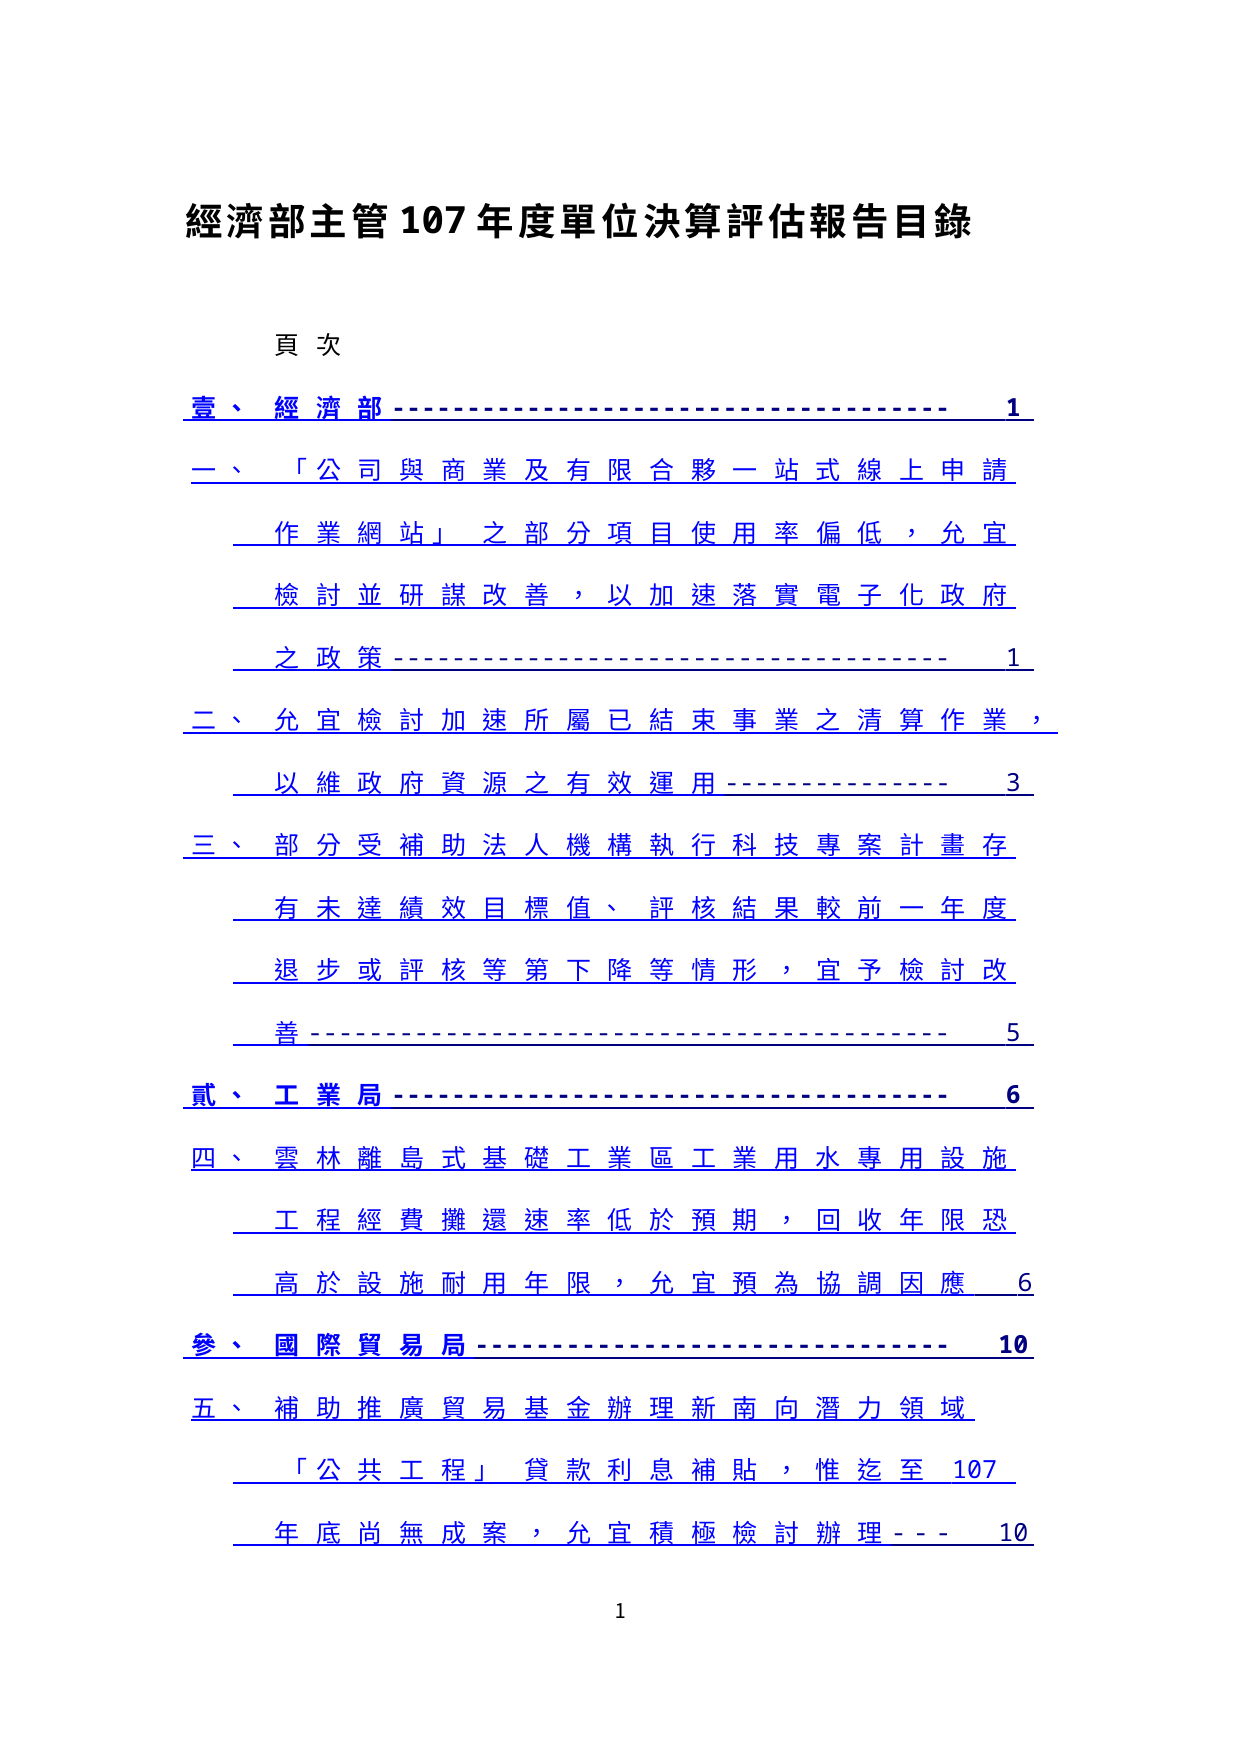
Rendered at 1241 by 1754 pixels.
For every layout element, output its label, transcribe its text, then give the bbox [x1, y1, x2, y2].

text [183, 1109, 1034, 1115]
text [183, 1359, 1034, 1365]
text 三、部分受補助法人機構執行科技專案計畫存有未達績效目標值、評核結果較前一年度退步或評核等第下降等情形，宜予檢討改善 5 [183, 802, 1034, 1052]
text 壹、經濟部 1 [183, 365, 1034, 419]
text 貳、工業局 6 [183, 1052, 1034, 1107]
text 一、「公司與商業及有限合夥一站式線上申請作業網站」之部分項目使用率偏低，允宜檢討並研謀改善，以加速落實電子化政府之政策 1 [183, 427, 1034, 677]
text 二、允宜檢討加速所屬已結束事業之清算作業，以維政府資源之有效運用 3 [183, 677, 1034, 732]
text 參、國際貿易局 10 [183, 1302, 1034, 1357]
text 頁次 [242, 240, 1087, 365]
text 二、允宜檢討加速所屬已結束事業之清算作業，以維政府資源之有效運用 3 [183, 734, 1034, 802]
text 五、補助推廣貿易基金辦理新南向潛力領域「公共工程」貸款利息補貼，惟迄至107年底尚無成案，允宜積極檢討辦理 10 [183, 1365, 1034, 1552]
text [183, 421, 1034, 427]
text 四、雲林離島式基礎工業區工業用水專用設施工程經費攤還速率低於預期，回收年限恐高於設施耐用年限，允宜預為協調因應 6 [183, 1115, 1034, 1302]
text 經濟部主管107年度單位決算評估報告目錄 [183, 177, 1058, 240]
